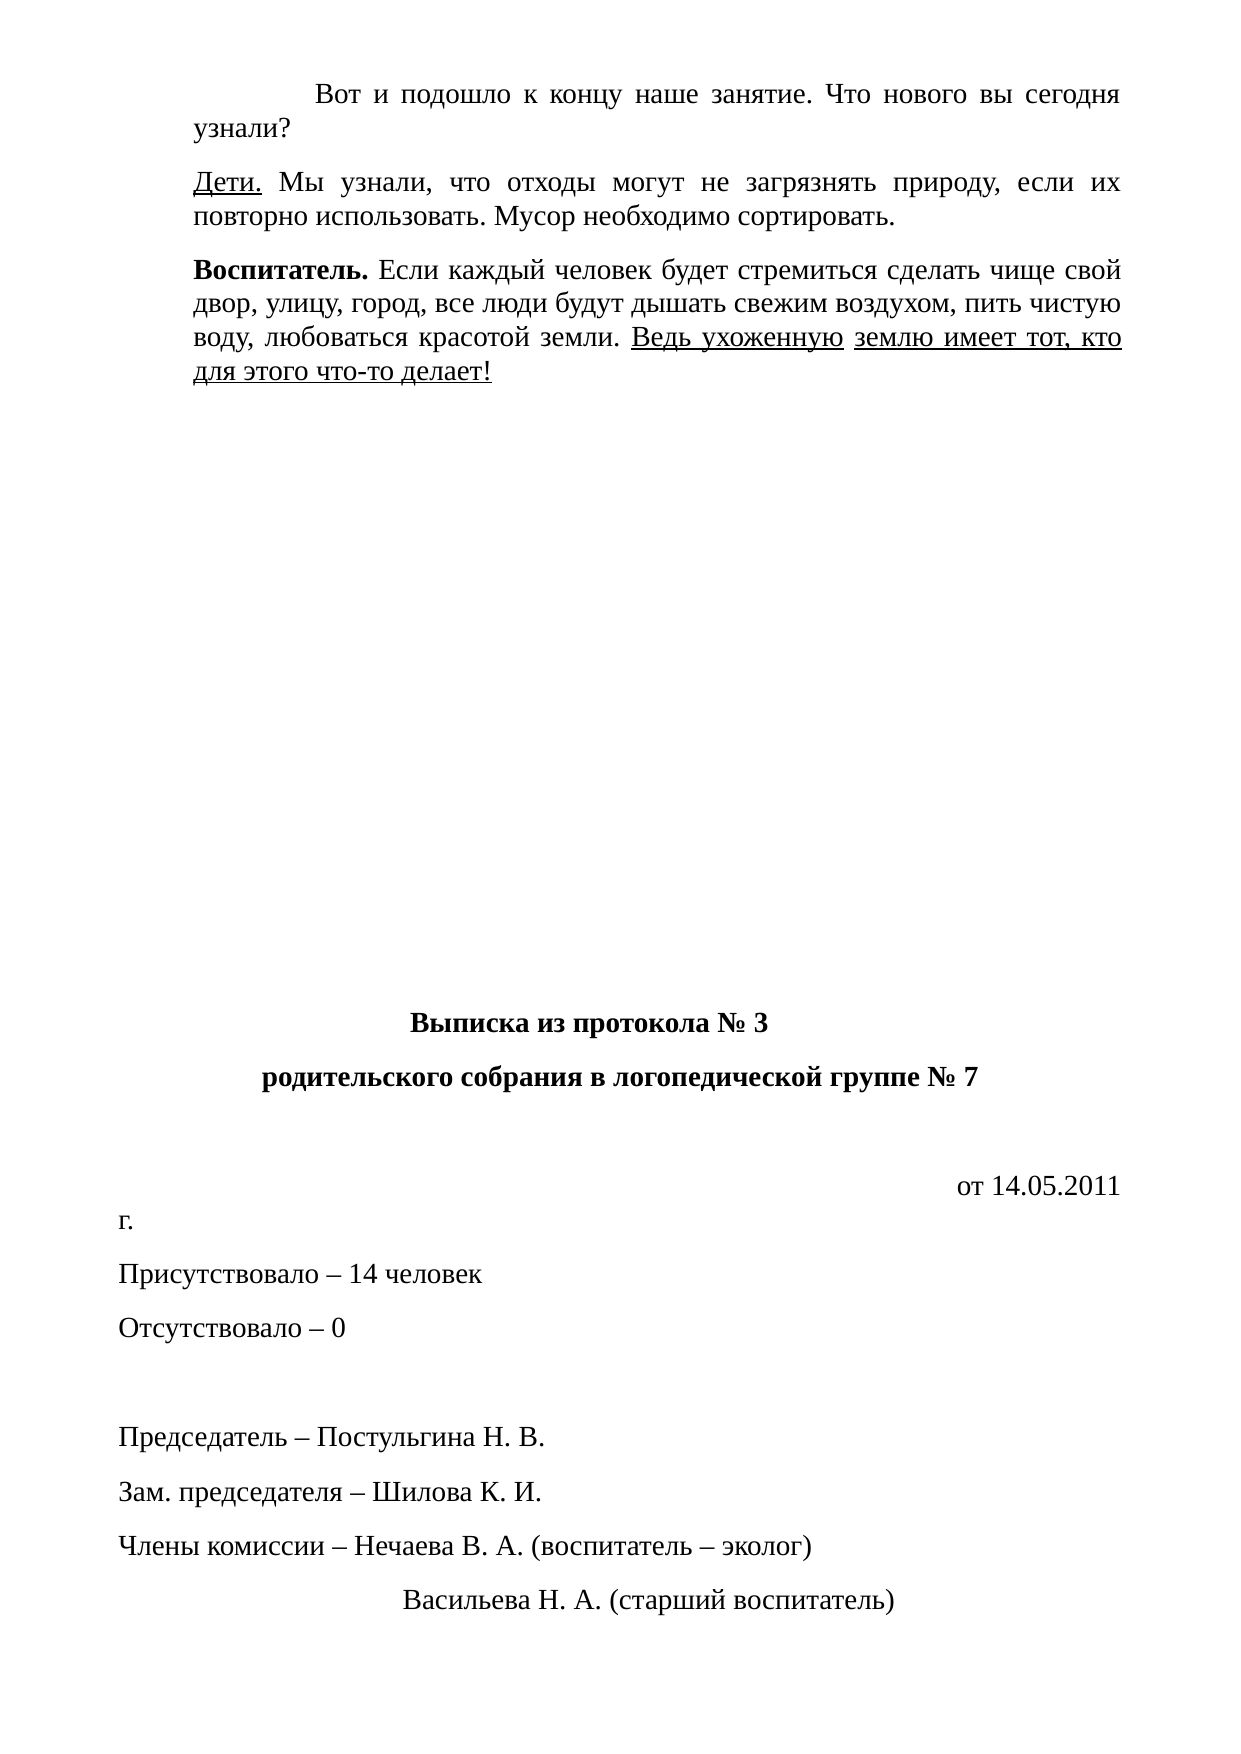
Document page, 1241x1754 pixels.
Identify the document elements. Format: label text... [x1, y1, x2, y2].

text от 14.05.2011 г. [118, 1168, 1122, 1235]
text Присутствовало – 14 человек [118, 1256, 1122, 1290]
list Дети. Мы узнали, что отходы могут не загрязнять природу, если их повторно использовать. Мусор необходимо сортировать. [193, 164, 1122, 231]
text Члены комиссии – Нечаева В. А. (воспитатель – эколог) [118, 1528, 1122, 1562]
text Зам. председателя – Шилова К. И. [118, 1474, 1122, 1507]
text Выписка из протокола № 3 [118, 1005, 1122, 1039]
text Отсутствовало – 0 [118, 1311, 1122, 1344]
text Председатель – Постульгина Н. В. [118, 1419, 1122, 1453]
text Васильева Н. А. (старший воспитатель) [118, 1582, 1122, 1616]
list Вот и подошло к концу наше занятие. Что нового вы сегодня узнали? [193, 76, 1122, 143]
list Воспитатель. Если каждый человек будет стремиться сделать чище свой двор, улицу, город, все люди будут дышать свежим воздухом, пить чистую воду, любоваться красотой земли. Ведь ухоженную землю имеет тот, кто для этого что-то делает! [193, 252, 1122, 386]
text родительского собрания в логопедической группе № 7 [118, 1059, 1122, 1093]
